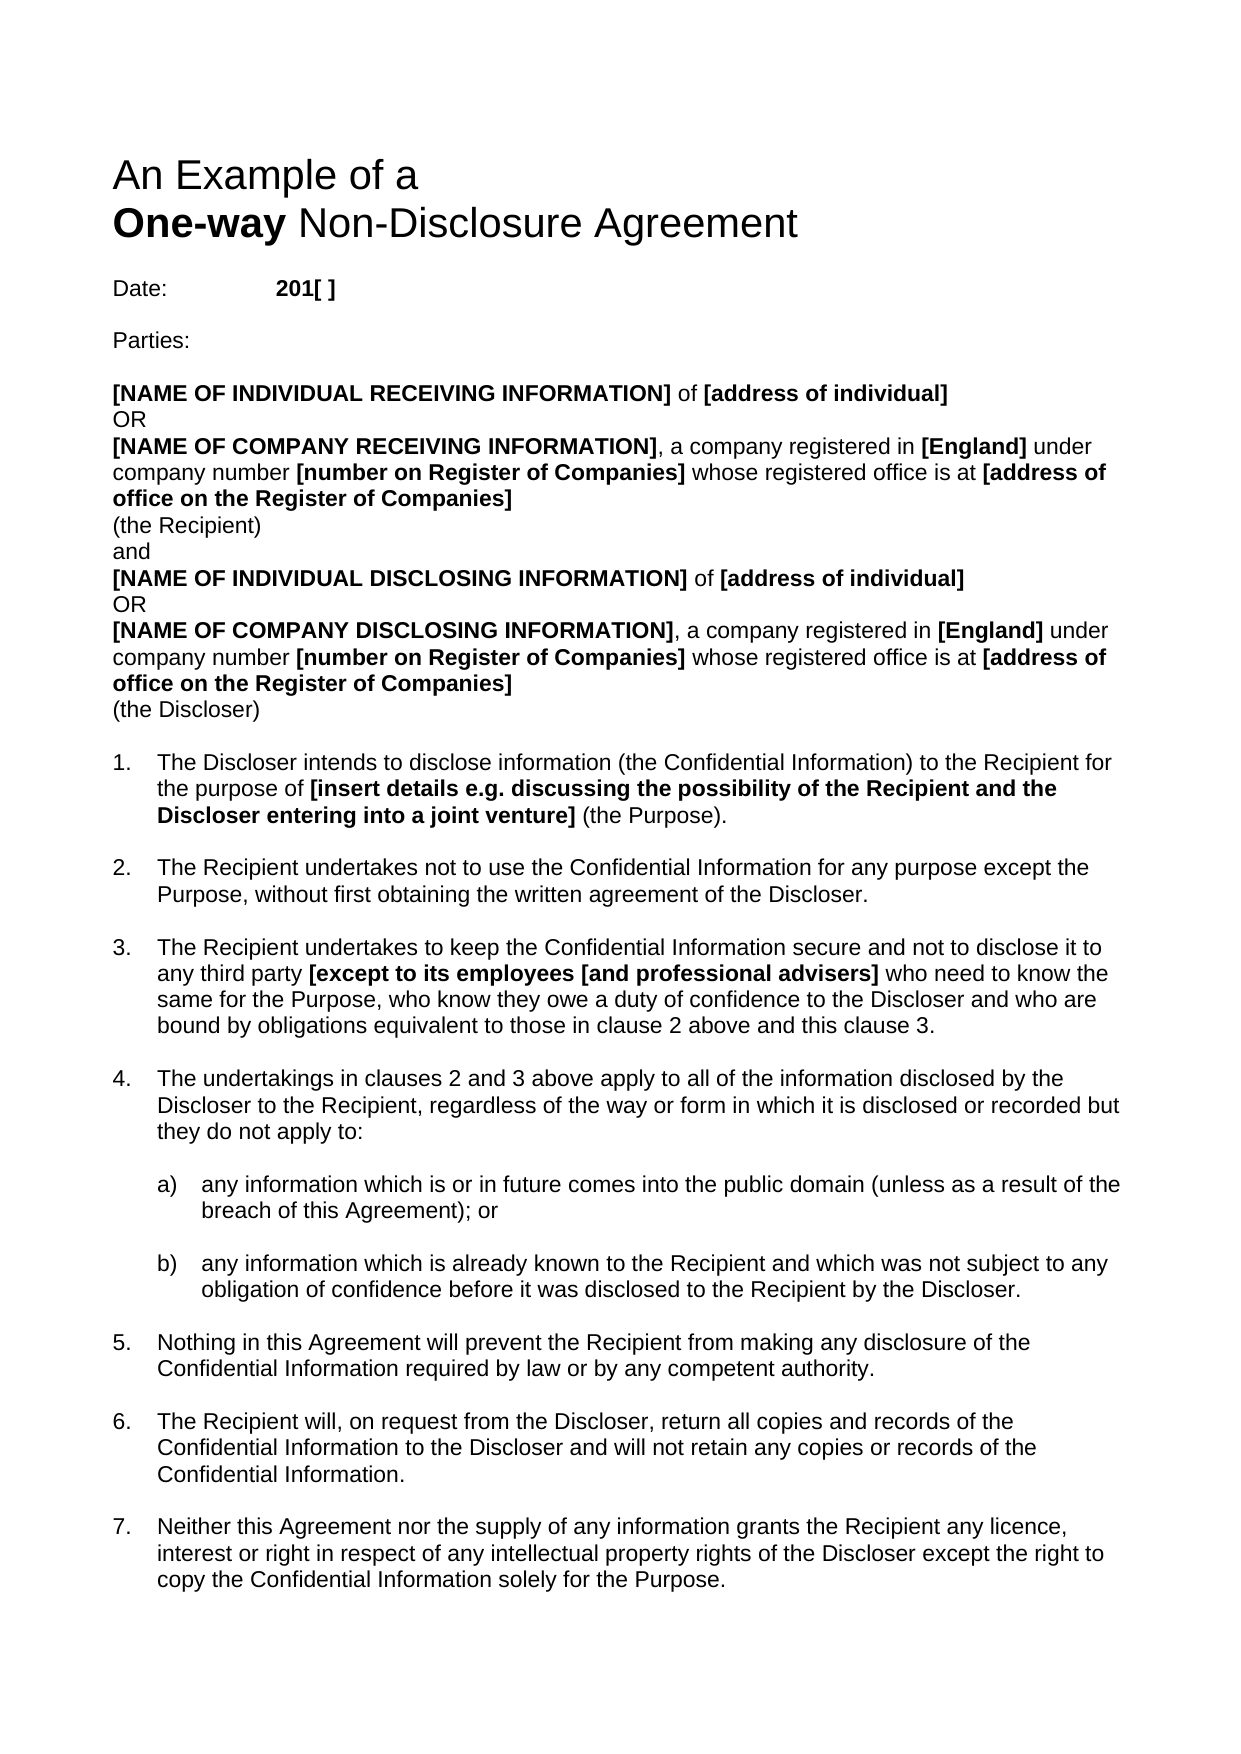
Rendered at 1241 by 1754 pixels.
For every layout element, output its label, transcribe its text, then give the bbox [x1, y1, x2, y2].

text OR [112, 406, 1128, 433]
text [NAME OF COMPANY RECEIVING INFORMATION], a company registered in [England] under company number [number on Register of Companies] whose registered office is at [address of office on the Register of Companies] (the Recipient) [112, 433, 1128, 538]
text and [112, 538, 1128, 564]
text 4. The undertakings in clauses 2 and 3 above apply to all of the information disclosed by the Discloser to the Recipient, regardless of the way or form in which it is disclosed or recorded but they do not apply to: [112, 1065, 1128, 1144]
text [NAME OF COMPANY DISCLOSING INFORMATION], a company registered in [England] under company number [number on Register of Companies] whose registered office is at [address of office on the Register of Companies] (the Discloser) [112, 617, 1128, 723]
text 3. The Recipient undertakes to keep the Confidential Information secure and not to disclose it to any third party [except to its employees [and professional advisers] who need to know the same for the Purpose, who know they owe a duty of confidence to the Discloser and who are bound by obligations equivalent to those in clause 2 above and this clause 3. [112, 933, 1128, 1039]
text Date: 201[ ] [112, 274, 1128, 301]
text Parties: [112, 327, 1128, 354]
text a) any information which is or in future comes into the public domain (unless as a result of the breach of this Agreement); or [157, 1171, 1128, 1223]
text [NAME OF INDIVIDUAL RECEIVING INFORMATION] of [address of individual] [112, 380, 1128, 406]
text 7. Neither this Agreement nor the supply of any information grants the Recipient any licence, interest or right in respect of any intellectual property rights of the Discloser except the right to copy the Confidential Information solely for the Purpose. [112, 1513, 1128, 1592]
text 5. Nothing in this Agreement will prevent the Recipient from making any disclosure of the Confidential Information required by law or by any competent authority. [112, 1329, 1128, 1381]
text 6. The Recipient will, on request from the Discloser, return all copies and records of the Confidential Information to the Discloser and will not retain any copies or records of the Confidential Information. [112, 1408, 1128, 1487]
text 1. The Discloser intends to disclose information (the Confidential Information) to the Recipient for the purpose of [insert details e.g. discussing the possibility of the Recipient and the Discloser entering into a joint venture] (the Purpose). [112, 749, 1128, 828]
text b) any information which is already known to the Recipient and which was not subject to any obligation of confidence before it was disclosed to the Recipient by the Discloser. [157, 1250, 1128, 1302]
text [NAME OF INDIVIDUAL DISCLOSING INFORMATION] of [address of individual] [112, 564, 1128, 591]
text 2. The Recipient undertakes not to use the Confidential Information for any purpose except the Purpose, without first obtaining the written agreement of the Discloser. [112, 854, 1128, 907]
text OR [112, 591, 1128, 617]
text An Example of a One-way Non-Disclosure Agreement [112, 150, 1128, 246]
